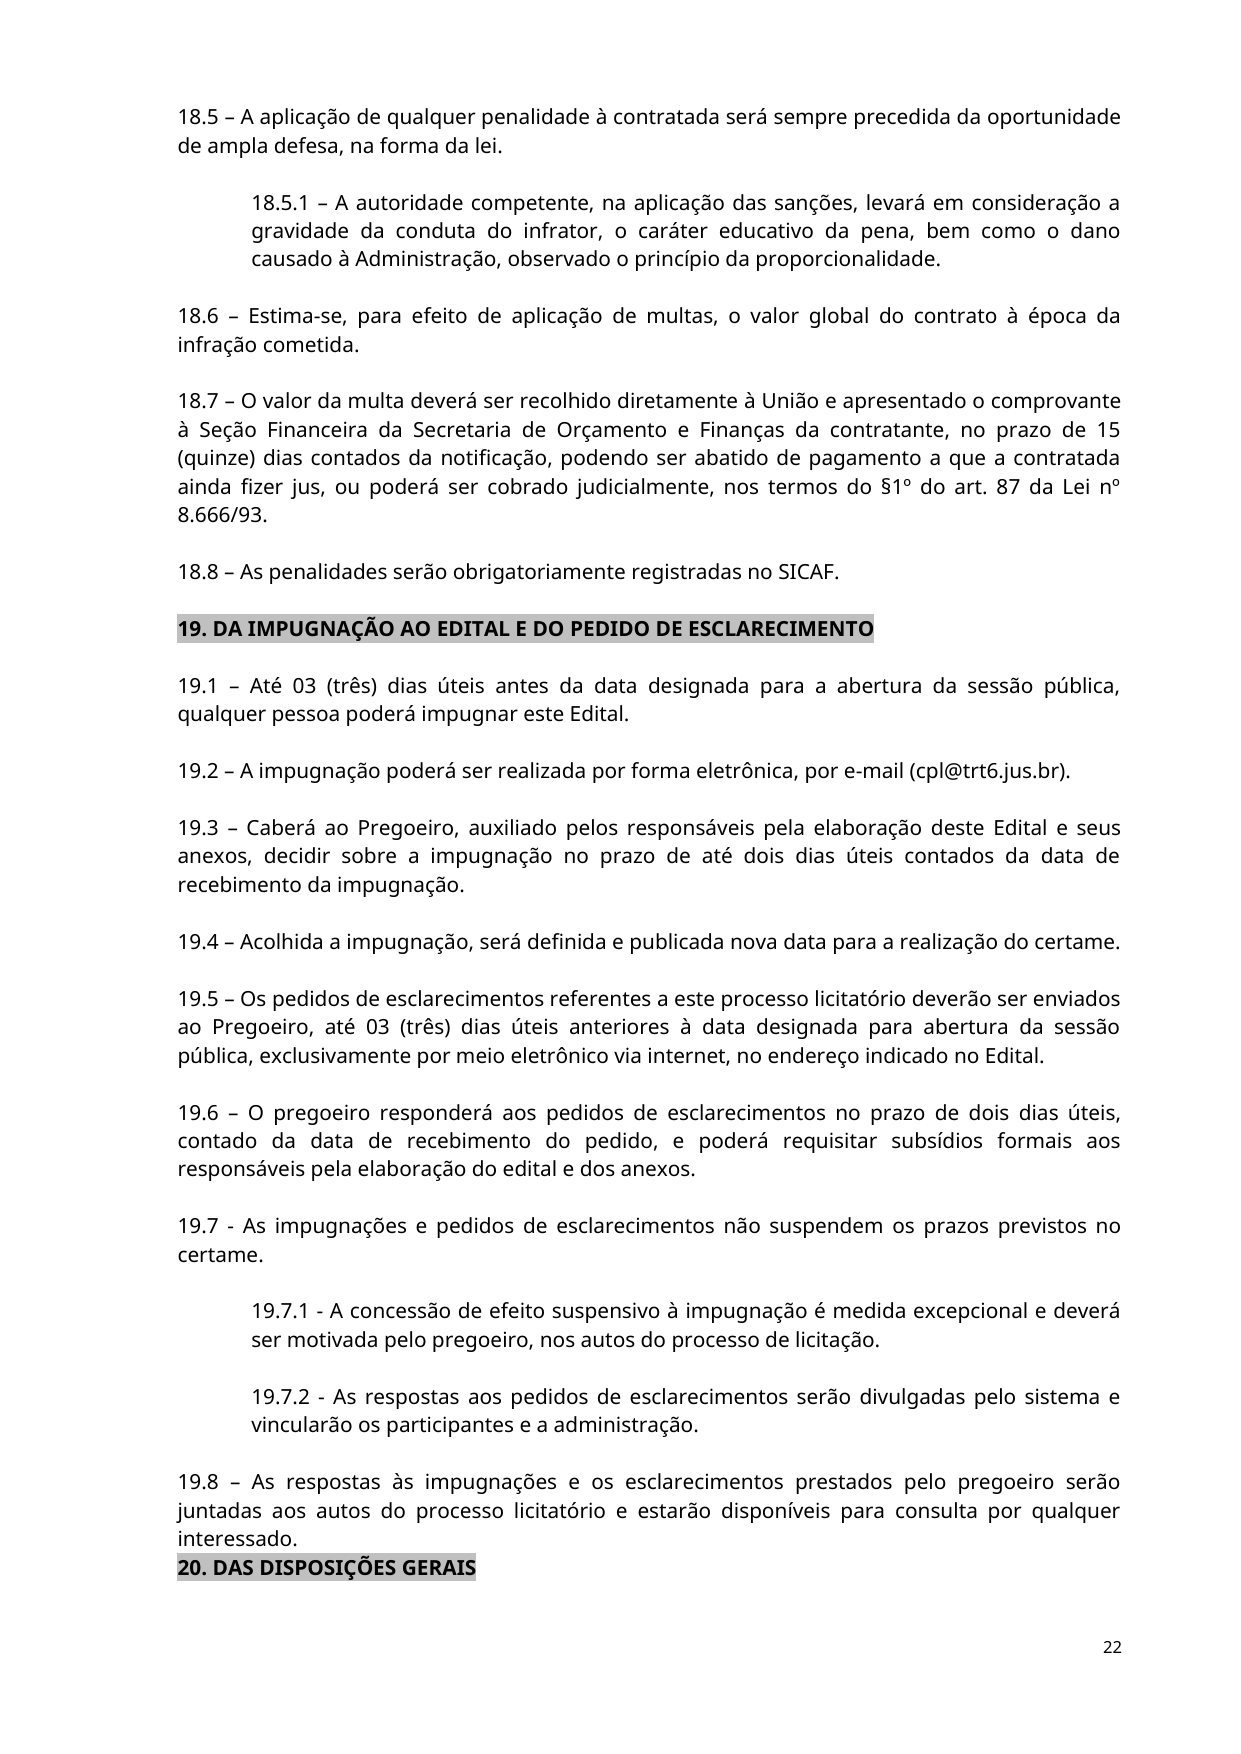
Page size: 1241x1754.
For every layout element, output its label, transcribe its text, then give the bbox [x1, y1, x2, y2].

text 18.8 – As penalidades serão obrigatoriamente registradas no SICAF. [177, 557, 1122, 586]
text 18.5.1 – A autoridade competente, na aplicação das sanções, levará em consideração a gravidade da conduta do infrator, o caráter educativo da pena, bem como o dano causado à Administração, observado o princípio da proporcionalidade. [251, 188, 1122, 273]
text 19.5 – Os pedidos de esclarecimentos referentes a este processo licitatório deverão ser enviados ao Pregoeiro, até 03 (três) dias úteis anteriores à data designada para abertura da sessão pública, exclusivamente por meio eletrônico via internet, no endereço indicado no Edital. [177, 984, 1122, 1069]
text 18.7 – O valor da multa deverá ser recolhido diretamente à União e apresentado o comprovante à Seção Financeira da Secretaria de Orçamento e Finanças da contratante, no prazo de 15 (quinze) dias contados da notificação, podendo ser abatido de pagamento a que a contratada ainda fizer jus, ou poderá ser cobrado judicialmente, nos termos do §1º do art. 87 da Lei nº 8.666/93. [177, 387, 1122, 529]
text 19.6 – O pregoeiro responderá aos pedidos de esclarecimentos no prazo de dois dias úteis, contado da data de recebimento do pedido, e poderá requisitar subsídios formais aos responsáveis pela elaboração do edital e dos anexos. [177, 1098, 1122, 1183]
text 19.3 – Caberá ao Pregoeiro, auxiliado pelos responsáveis pela elaboração deste Edital e seus anexos, decidir sobre a impugnação no prazo de até dois dias úteis contados da data de recebimento da impugnação. [177, 813, 1122, 898]
text 19.4 – Acolhida a impugnação, será definida e publicada nova data para a realização do certame. [177, 927, 1122, 955]
text 18.5 – A aplicação de qualquer penalidade à contratada será sempre precedida da oportunidade de ampla defesa, na forma da lei. [177, 102, 1122, 159]
text 19.7.2 - As respostas aos pedidos de esclarecimentos serão divulgadas pelo sistema e vincularão os participantes e a administração. [251, 1382, 1122, 1439]
text 19. DA IMPUGNAÇÃO AO EDITAL E DO PEDIDO DE ESCLARECIMENTO [177, 614, 1122, 643]
text 19.7.1 - A concessão de efeito suspensivo à impugnação é medida excepcional e deverá ser motivada pelo pregoeiro, nos autos do processo de licitação. [251, 1297, 1122, 1353]
text 19.1 – Até 03 (três) dias úteis antes da data designada para a abertura da sessão pública, qualquer pessoa poderá impugnar este Edital. [177, 671, 1122, 728]
text 19.7 - As impugnações e pedidos de esclarecimentos não suspendem os prazos previstos no certame. [177, 1211, 1122, 1268]
text 18.6 – Estima-se, para efeito de aplicação de multas, o valor global do contrato à época da infração cometida. [177, 301, 1122, 358]
text 19.2 – A impugnação poderá ser realizada por forma eletrônica, por e-mail (cpl@trt6.jus.br). [177, 756, 1122, 785]
text 19.8 – As respostas às impugnações e os esclarecimentos prestados pelo pregoeiro serão juntadas aos autos do processo licitatório e estarão disponíveis para consulta por qualquer interessado. [177, 1467, 1122, 1553]
text 20. DAS DISPOSIÇÕES GERAIS [177, 1553, 1122, 1581]
